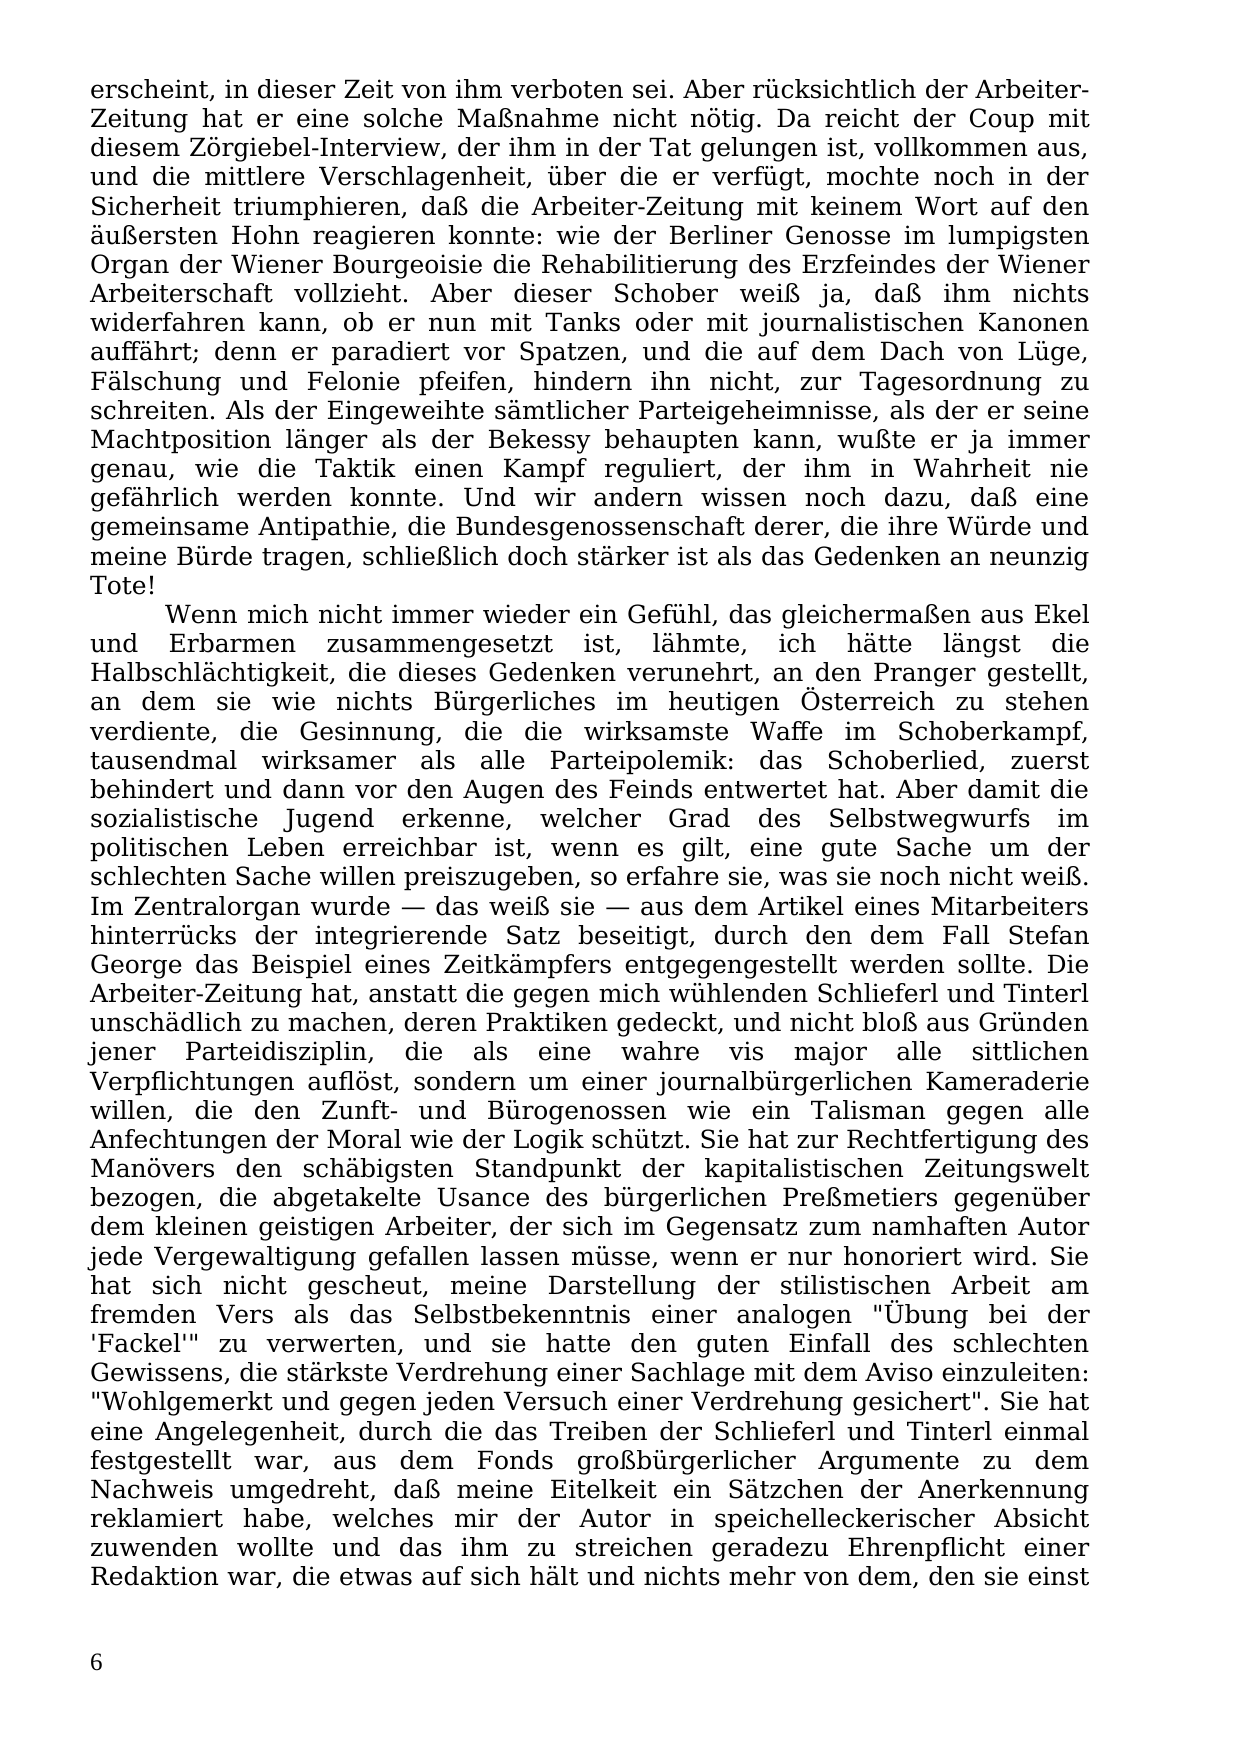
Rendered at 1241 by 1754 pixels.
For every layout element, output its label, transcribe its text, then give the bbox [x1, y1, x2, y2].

text erscheint, in dieser Zeit von ihm verboten sei. Aber rücksichtlich der Arbeiter-Zeitung hat er eine solche Maßnahme nicht nötig. Da reicht der Coup mit diesem Zörgiebel-Interview, der ihm in der Tat gelungen ist, vollkommen aus, und die mittlere Verschlagenheit, über die er verfügt, mochte noch in der Sicherheit triumphieren, daß die Arbeiter-Zeitung mit keinem Wort auf den äußersten Hohn reagieren konnte: wie der Berliner Genosse im lumpigsten Organ der Wiener Bourgeoisie die Rehabilitierung des Erzfeindes der Wiener Arbeiterschaft vollzieht. Aber dieser Schober weiß ja, daß ihm nichts widerfahren kann, ob er nun mit Tanks oder mit journalistischen Kanonen auffährt; denn er paradiert vor Spatzen, und die auf dem Dach von Lüge, Fälschung und Felonie pfeifen, hindern ihn nicht, zur Tagesordnung zu schreiten. Als der Eingeweihte sämtlicher Parteigeheimnisse, als der er seine Machtposition länger als der Bekessy behaupten kann, wußte er ja immer genau, wie die Taktik einen Kampf reguliert, der ihm in Wahrheit nie gefährlich werden konnte. Und wir andern wissen noch dazu, daß eine gemeinsame Antipathie, die Bundesgenossenschaft derer, die ihre Würde und meine Bürde tragen, schließlich doch stärker ist als das Gedenken an neunzig Tote! [90, 75, 1091, 600]
text Wenn mich nicht immer wieder ein Gefühl, das gleichermaßen aus Ekel und Erbarmen zusammengesetzt ist, lähmte, ich hätte längst die Halbschlächtigkeit, die dieses Gedenken verunehrt, an den Pranger gestellt, an dem sie wie nichts Bürgerliches im heutigen Österreich zu stehen verdiente, die Gesinnung, die die wirksamste Waffe im Schoberkampf, tausendmal wirksamer als alle Parteipolemik: das Schoberlied, zuerst behindert und dann vor den Augen des Feinds entwertet hat. Aber damit die sozialistische Jugend erkenne, welcher Grad des Selbstwegwurfs im politischen Leben erreichbar ist, wenn es gilt, eine gute Sache um der schlechten Sache willen preiszugeben, so erfahre sie, was sie noch nicht weiß. Im Zentralorgan wurde — das weiß sie — aus dem Artikel eines Mitarbeiters hinterrücks der integrierende Satz beseitigt, durch den dem Fall Stefan George das Beispiel eines Zeitkämpfers entgegengestellt werden sollte. Die Arbeiter-Zeitung hat, anstatt die gegen mich wühlenden Schlieferl und Tinterl unschädlich zu machen, deren Praktiken gedeckt, und nicht bloß aus Gründen jener Parteidisziplin, die als eine wahre vis major alle sittlichen Verpflichtungen auflöst, sondern um einer journalbürgerlichen Kameraderie willen, die den Zunft- und Bürogenossen wie ein Talisman gegen alle Anfechtungen der Moral wie der Logik schützt. Sie hat zur Rechtfertigung des Manövers den schäbigsten Standpunkt der kapitalistischen Zeitungswelt bezogen, die abgetakelte Usance des bürgerlichen Preßmetiers gegenüber dem kleinen geistigen Arbeiter, der sich im Gegensatz zum namhaften Autor jede Vergewaltigung gefallen lassen müsse, wenn er nur honoriert wird. Sie hat sich nicht gescheut, meine Darstellung der stilistischen Arbeit am fremden Vers als das Selbstbekenntnis einer analogen "Übung bei der 'Fackel'" zu verwerten, und sie hatte den guten Einfall des schlechten Gewissens, die stärkste Verdrehung einer Sachlage mit dem Aviso einzuleiten: "Wohlgemerkt und gegen jeden Versuch einer Verdrehung gesichert". Sie hat eine Angelegenheit, durch die das Treiben der Schlieferl und Tinterl einmal festgestellt war, aus dem Fonds großbürgerlicher Argumente zu dem Nachweis umgedreht, daß meine Eitelkeit ein Sätzchen der Anerkennung reklamiert habe, welches mir der Autor in speichelleckerischer Absicht zuwenden wollte und das ihm zu streichen geradezu Ehrenpflicht einer Redaktion war, die etwas auf sich hält und nichts mehr von dem, den sie einst [90, 600, 1091, 1592]
